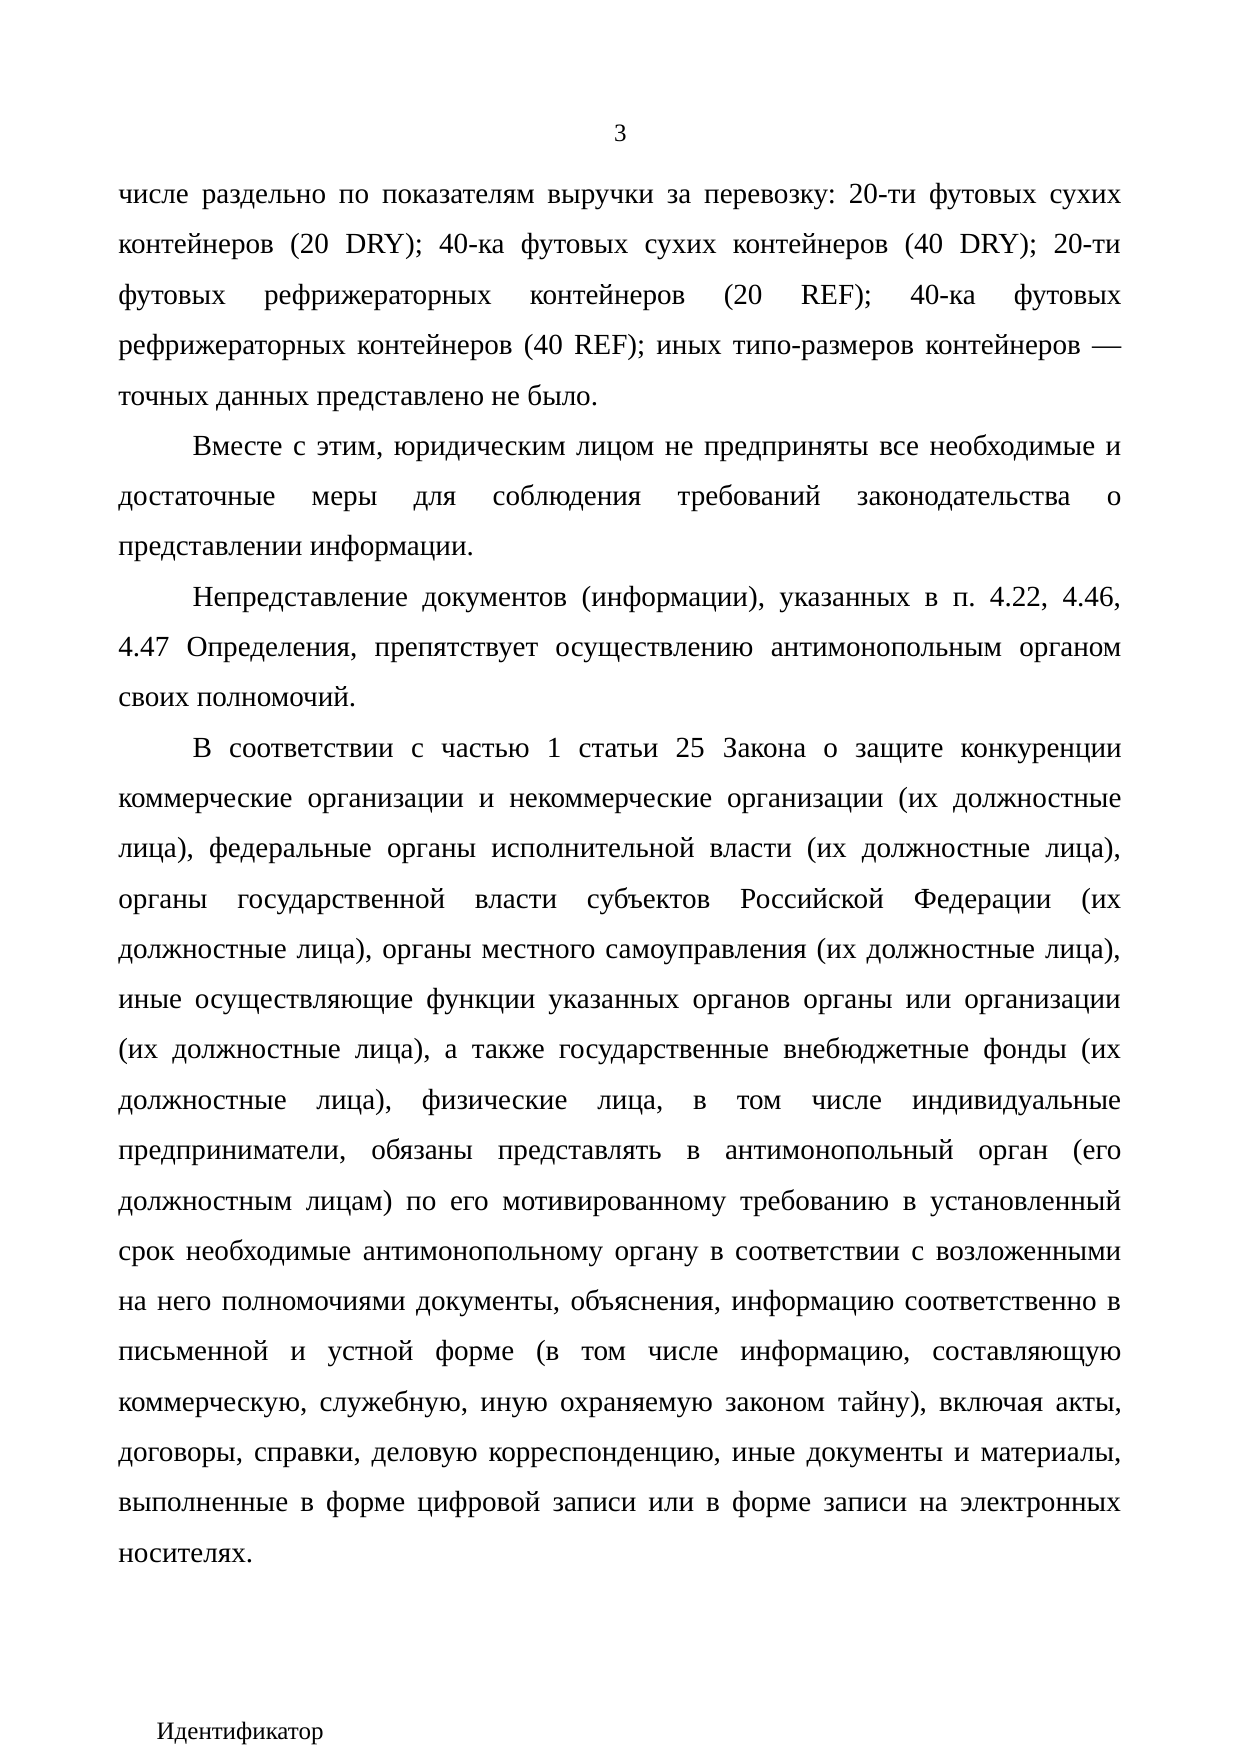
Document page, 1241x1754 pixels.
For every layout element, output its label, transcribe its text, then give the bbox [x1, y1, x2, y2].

text числе раздельно по показателям выручки за перевозку: 20-ти футовых сухих контейнеров (20 DRY); 40-ка футовых сухих контейнеров (40 DRY); 20-ти футовых рефрижераторных контейнеров (20 REF); 40-ка футовых рефрижераторных контейнеров (40 REF); иных типо-размеров контейнеров — точных данных представлено не было. [118, 176, 1122, 411]
text Непредставление документов (информации), указанных в п. 4.22, 4.46, 4.47 Определения, препятствует осуществлению антимонопольным органом своих полномочий. [118, 579, 1122, 713]
text Вместе с этим, юридическим лицом не предприняты все необходимые и достаточные меры для соблюдения требований законодательства о представлении информации. [118, 428, 1122, 562]
text В соответствии с частью 1 статьи 25 Закона о защите конкуренции коммерческие организации и некоммерческие организации (их должностные лица), федеральные органы исполнительной власти (их должностные лица), органы государственной власти субъектов Российской Федерации (их должностные лица), органы местного самоуправления (их должностные лица), иные осуществляющие функции указанных органов органы или организации (их должностные лица), а также государственные внебюджетные фонды (их должностные лица), физические лица, в том числе индивидуальные предприниматели, обязаны представлять в антимонопольный орган (его должностным лицам) по его мотивированному требованию в установленный срок необходимые антимонопольному органу в соответствии с возложенными на него полномочиями документы, объяснения, информацию соответственно в письменной и устной форме (в том числе информацию, составляющую коммерческую, служебную, иную охраняемую законом тайну), включая акты, договоры, справки, деловую корреспонденцию, иные документы и материалы, выполненные в форме цифровой записи или в форме записи на электронных носителях. [118, 730, 1122, 1568]
